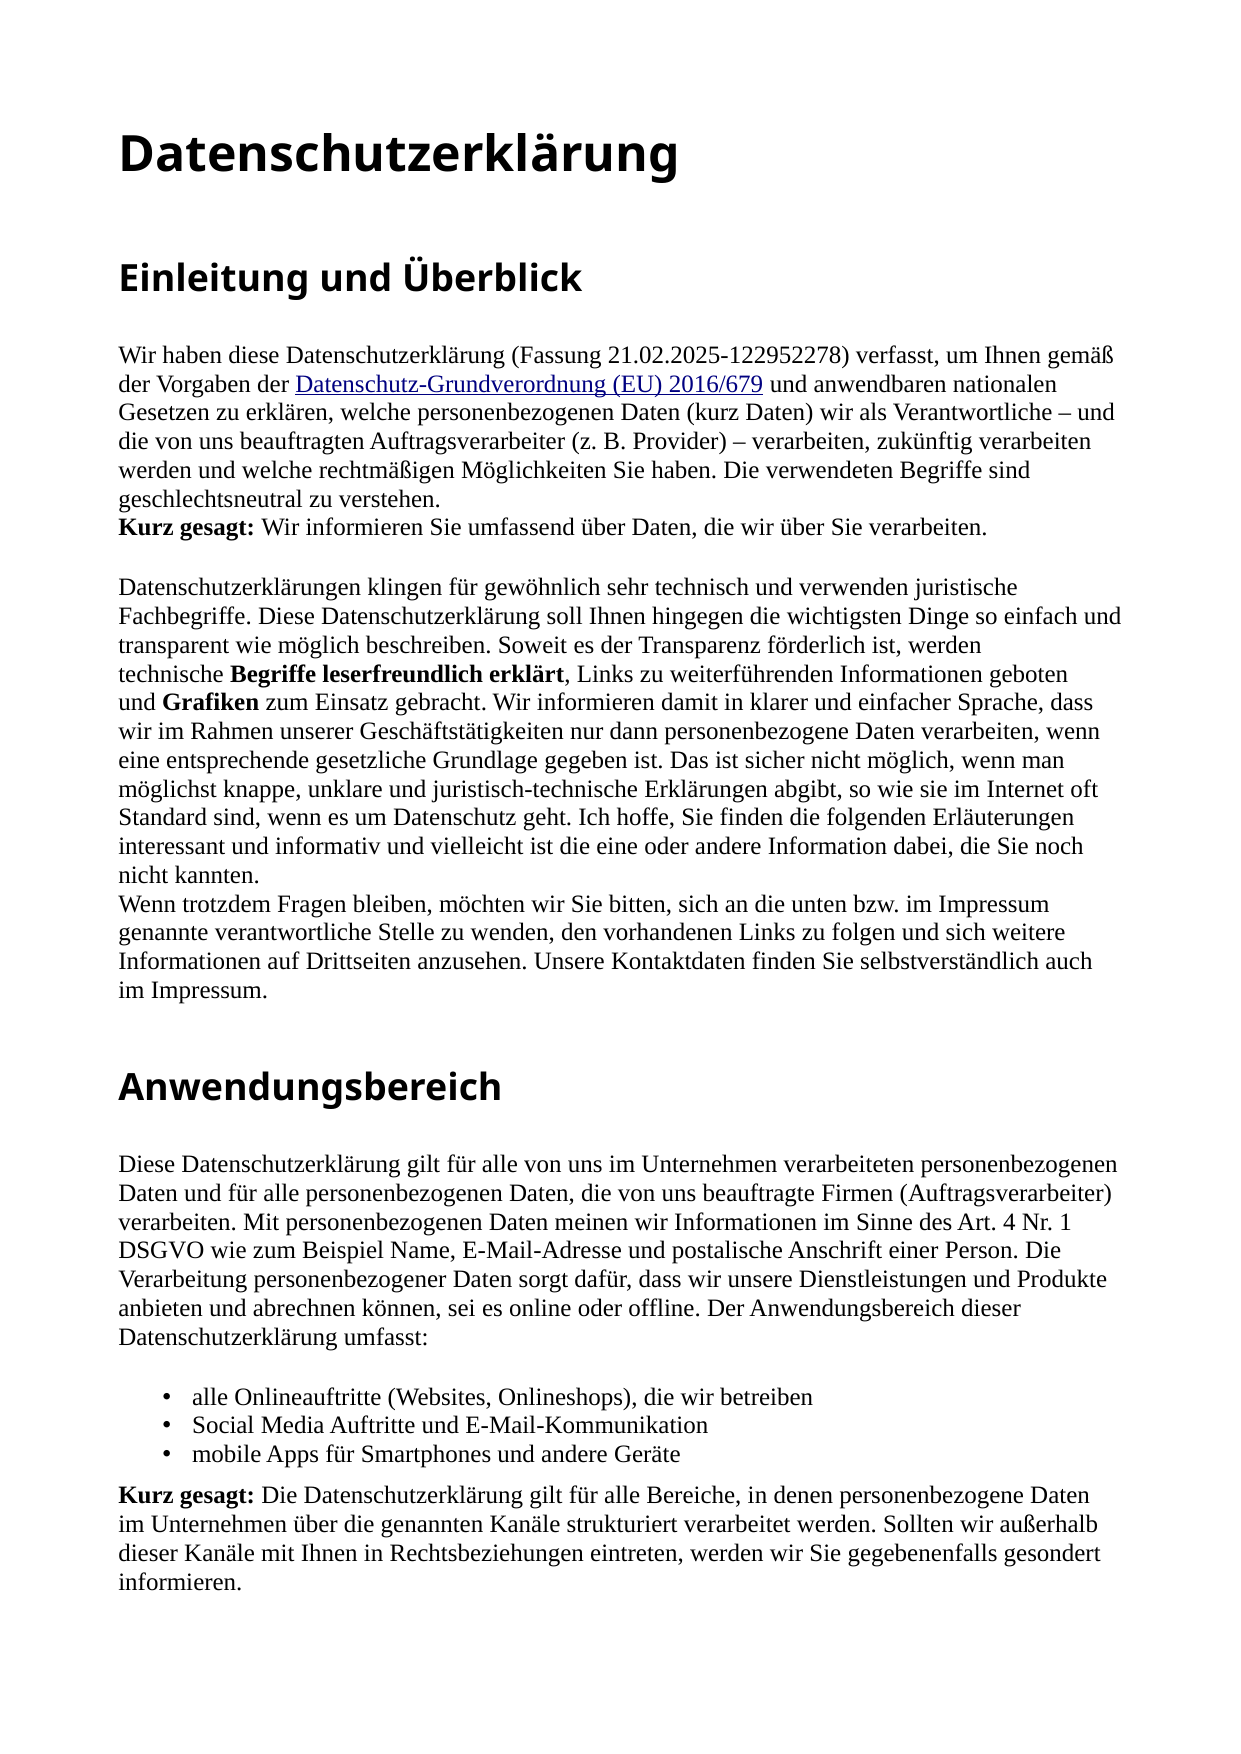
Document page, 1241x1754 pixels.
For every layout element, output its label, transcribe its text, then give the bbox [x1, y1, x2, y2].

list mobile Apps für Smartphones und andere Geräte [162, 1439, 1122, 1468]
list alle Onlineauftritte (Websites, Onlineshops), die wir betreiben [162, 1382, 1122, 1410]
subtitle Einleitung und Überblick [118, 251, 1122, 302]
text Wir haben diese Datenschutzerklärung (Fassung 21.02.2025-122952278) verfasst, um Ihnen gemäß der Vorgaben der Datenschutz-Grundverordnung (EU) 2016/679 und anwendbaren nationalen Gesetzen zu erklären, welche personenbezogenen Daten (kurz Daten) wir als Verantwortliche – und die von uns beauftragten Auftragsverarbeiter (z. B. Provider) – verarbeiten, zukünftig verarbeiten werden und welche rechtmäßigen Möglichkeiten Sie haben. Die verwendeten Begriffe sind geschlechtsneutral zu verstehen. Kurz gesagt: Wir informieren Sie umfassend über Daten, die wir über Sie verarbeiten. [118, 340, 1122, 541]
text Kurz gesagt: Die Datenschutzerklärung gilt für alle Bereiche, in denen personenbezogene Daten im Unternehmen über die genannten Kanäle strukturiert verarbeitet werden. Sollten wir außerhalb dieser Kanäle mit Ihnen in Rechtsbeziehungen eintreten, werden wir Sie gegebenenfalls gesondert informieren. [118, 1480, 1122, 1595]
text Datenschutzerklärungen klingen für gewöhnlich sehr technisch und verwenden juristische Fachbegriffe. Diese Datenschutzerklärung soll Ihnen hingegen die wichtigsten Dinge so einfach und transparent wie möglich beschreiben. Soweit es der Transparenz förderlich ist, werden technische Begriffe leserfreundlich erklärt, Links zu weiterführenden Informationen geboten und Grafiken zum Einsatz gebracht. Wir informieren damit in klarer und einfacher Sprache, dass wir im Rahmen unserer Geschäftstätigkeiten nur dann personenbezogene Daten verarbeiten, wenn eine entsprechende gesetzliche Grundlage gegeben ist. Das ist sicher nicht möglich, wenn man möglichst knappe, unklare und juristisch-technische Erklärungen abgibt, so wie sie im Internet oft Standard sind, wenn es um Datenschutz geht. Ich hoffe, Sie finden die folgenden Erläuterungen interessant und informativ und vielleicht ist die eine oder andere Information dabei, die Sie noch nicht kannten. Wenn trotzdem Fragen bleiben, möchten wir Sie bitten, sich an die unten bzw. im Impressum genannte verantwortliche Stelle zu wenden, den vorhandenen Links zu folgen und sich weitere Informationen auf Drittseiten anzusehen. Unsere Kontaktdaten finden Sie selbstverständlich auch im Impressum. [118, 572, 1122, 1004]
subtitle Anwendungsbereich [118, 1060, 1122, 1111]
text Diese Datenschutzerklärung gilt für alle von uns im Unternehmen verarbeiteten personenbezogenen Daten und für alle personenbezogenen Daten, die von uns beauftragte Firmen (Auftragsverarbeiter) verarbeiten. Mit personenbezogenen Daten meinen wir Informationen im Sinne des Art. 4 Nr. 1 DSGVO wie zum Beispiel Name, E-Mail-Adresse und postalische Anschrift einer Person. Die Verarbeitung personenbezogener Daten sorgt dafür, dass wir unsere Dienstleistungen und Produkte anbieten und abrechnen können, sei es online oder offline. Der Anwendungsbereich dieser Datenschutzerklärung umfasst: [118, 1149, 1122, 1350]
subtitle Datenschutzerklärung [118, 118, 1122, 186]
list Social Media Auftritte und E-Mail-Kommunikation [162, 1410, 1122, 1439]
